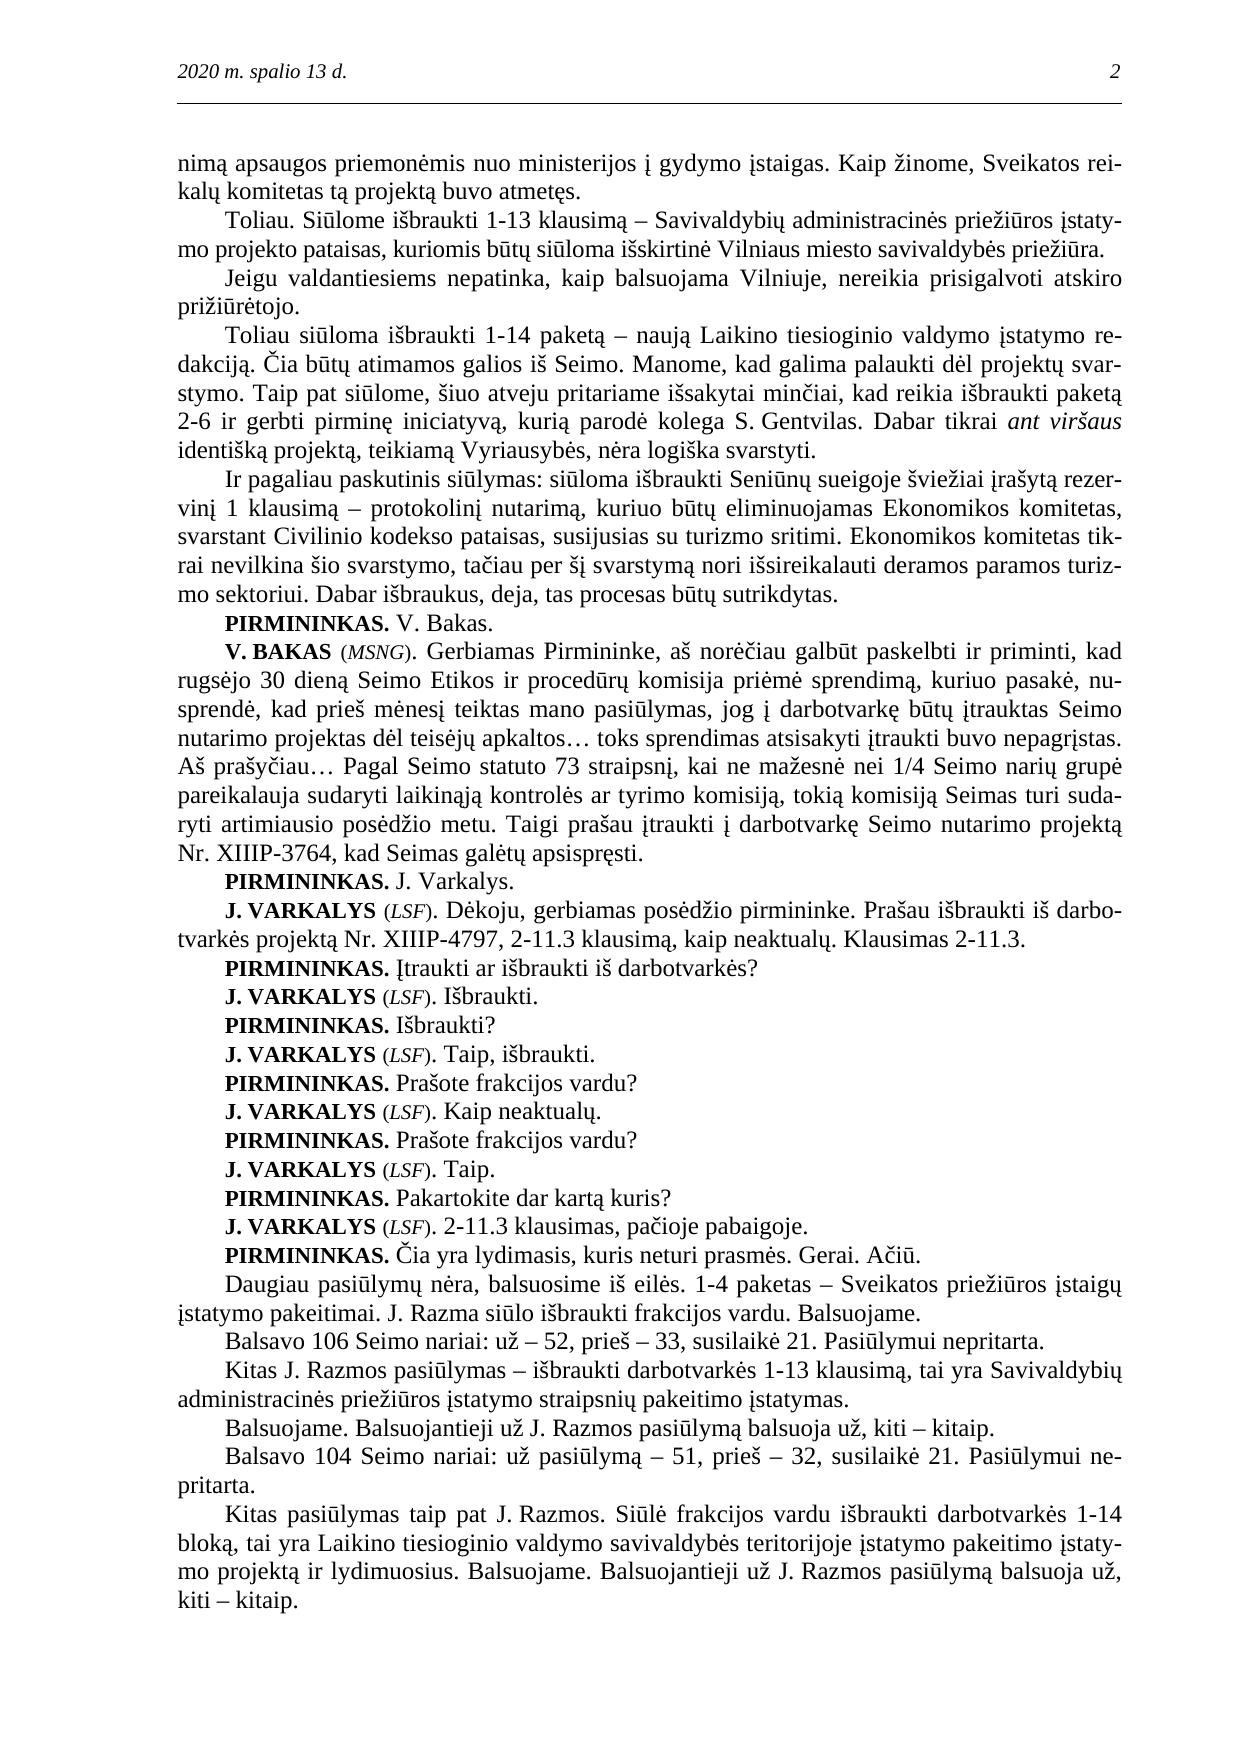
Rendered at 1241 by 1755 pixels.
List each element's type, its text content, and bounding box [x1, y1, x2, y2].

text To­liau siū­lo­ma iš­brauk­ti 1-14 pa­ke­tą – nau­ją Lai­ki­no tie­sio­gi­nio val­dy­mo įsta­ty­mo re­dak­ci­ją. Čia bū­tų at­ima­mos ga­lios iš Sei­mo. Ma­no­me, kad ga­li­ma pa­lauk­ti dėl pro­jek­tų svar­sty­mo. Taip pat siū­lo­me, šiuo at­ve­ju pri­ta­ria­me iš­sa­ky­tai min­čiai, kad rei­kia iš­brauk­ti pa­ke­tą 2-6 ir gerb­ti pir­mi­nę ini­cia­ty­vą, ku­rią pa­ro­dė ko­le­ga S. Gent­vi­las. Da­bar tik­rai ant vir­šaus iden­tiš­ką pro­jek­tą, tei­kia­mą Vy­riau­sy­bės, nė­ra lo­giš­ka svars­ty­ti. [177, 320, 1122, 464]
text J. VARKALYS (LSF). Iš­brauk­ti. [177, 981, 1122, 1010]
text J. VARKALYS (LSF). Dė­ko­ju, ger­bia­mas po­sė­džio pir­mi­nin­ke. Pra­šau iš­brauk­ti iš dar­bo­tvarkės pro­jek­tą Nr. XIIIP-4797, 2-11.3 klau­si­mą, kaip ne­ak­tu­a­lų. Klau­si­mas 2-11.3. [177, 895, 1122, 953]
text Bal­sa­vo 106 Sei­mo na­riai: už – 52, prieš – 33, su­si­lai­kė 21. Pa­siū­ly­mui ne­pri­tar­ta. [177, 1326, 1122, 1355]
text PIRMININKAS. Įtrauk­ti ar iš­brauk­ti iš dar­bo­tvarkės? [177, 953, 1122, 981]
text To­liau. Siū­lo­me iš­brauk­ti 1-13 klau­si­mą – Sa­vi­val­dy­bių ad­mi­nist­ra­ci­nės prie­žiū­ros įsta­ty­mo pro­jek­to pa­tai­sas, ku­rio­mis bū­tų siū­lo­ma iš­skir­ti­nė Vil­niaus mies­to sa­vi­val­dy­bės prie­žiū­ra. [177, 205, 1122, 263]
text J. VARKALYS (LSF). Taip. [177, 1154, 1122, 1183]
text Jei­gu val­dan­tie­siems ne­pa­tin­ka, kaip bal­suo­ja­ma Vil­niu­je, ne­rei­kia pri­si­gal­vo­ti at­ski­ro pri­žiū­rė­to­jo. [177, 263, 1122, 320]
text Dau­giau pa­siū­ly­mų nė­ra, bal­suo­si­me iš ei­lės. 1-4 pa­ke­tas – Svei­ka­tos prie­žiū­ros įstai­gų įsta­ty­mo pa­kei­ti­mai. J. Raz­ma siū­lo iš­brauk­ti frak­ci­jos var­du. Bal­suo­ja­me. [177, 1269, 1122, 1326]
text PIRMININKAS. V. Ba­kas. [177, 608, 1122, 636]
text PIRMININKAS. Pra­šo­te frak­ci­jos var­du? [177, 1068, 1122, 1096]
text Bal­suo­ja­me. Bal­suo­jan­tie­ji už J. Raz­mos pa­siū­ly­mą bal­suo­ja už, ki­ti – ki­taip. [177, 1413, 1122, 1441]
text J. VARKALYS (LSF). 2-11.3 klau­si­mas, pa­čio­je pa­bai­go­je. [177, 1211, 1122, 1240]
text J. VARKALYS (LSF). Taip, iš­brauk­ti. [177, 1039, 1122, 1068]
text ni­mą ap­sau­gos prie­mo­nė­mis nuo mi­nis­te­ri­jos į gy­dy­mo įstai­gas. Kaip ži­no­me, Svei­ka­tos rei­ka­lų ko­mi­te­tas tą pro­jek­tą bu­vo at­me­tęs. [177, 148, 1122, 205]
text PIRMININKAS. Čia yra ly­di­ma­sis, ku­ris ne­tu­ri pras­mės. Ge­rai. Ačiū. [177, 1240, 1122, 1269]
text V. BAKAS (MSNG). Ger­bia­mas Pir­mi­nin­ke, aš no­rė­čiau gal­būt pa­skelb­ti ir pri­min­ti, kad rug­sė­jo 30 die­ną Sei­mo Eti­kos ir pro­ce­dū­rų ko­mi­si­ja pri­ėmė spren­di­mą, ku­riuo pa­sa­kė, nu­spren­dė, kad prieš mė­ne­sį teik­tas ma­no pa­siū­ly­mas, jog į dar­bo­tvarkę bū­tų įtrauk­tas Sei­mo nu­ta­ri­mo pro­jek­tas dėl tei­sė­jų ap­kal­tos… toks spren­di­mas at­si­sa­ky­ti įtrauk­ti bu­vo ne­pa­grįs­tas. Aš pra­šy­čiau… Pa­gal Sei­mo sta­tu­to 73 straips­nį, kai ne ma­žes­nė nei 1/4 Sei­mo na­rių gru­pė pa­rei­ka­lau­ja su­da­ry­ti lai­ki­ną­ją kon­tro­lės ar ty­ri­mo ko­mi­si­ją, to­kią ko­mi­si­ją Sei­mas tu­ri su­da­ry­ti ar­ti­miau­sio po­sė­džio me­tu. Tai­gi pra­šau įtrauk­ti į dar­bo­tvarkę Sei­mo nu­ta­ri­mo pro­jek­tą Nr. XIIIP-3764, kad Sei­mas ga­lė­tų ap­si­spręs­ti. [177, 636, 1122, 866]
text PIRMININKAS. J. Var­ka­lys. [177, 866, 1122, 895]
text Bal­sa­vo 104 Sei­mo na­riai: už pa­siū­ly­mą – 51, prieš – 32, su­si­lai­kė 21. Pa­siū­ly­mui ne­pritar­ta. [177, 1441, 1122, 1499]
text Ki­tas pa­siū­ly­mas taip pat J. Raz­mos. Siū­lė frak­ci­jos var­du iš­brauk­ti dar­bo­tvarkės 1-14 blo­ką, tai yra Lai­ki­no tie­sio­gi­nio val­dy­mo sa­vi­val­dy­bės te­ri­to­ri­jo­je įsta­ty­mo pa­kei­ti­mo įsta­ty­mo pro­jek­tą ir ly­di­muo­sius. Bal­suo­ja­me. Bal­suo­jan­tie­ji už J. Raz­mos pa­siū­ly­mą bal­suo­ja už, ki­ti – ki­taip. [177, 1499, 1122, 1614]
text Ir pa­ga­liau pas­ku­ti­nis siū­ly­mas: siū­lo­ma iš­brauk­ti Se­niū­nų su­ei­go­je švie­žiai įra­šy­tą re­zer­vi­nį 1 klau­si­mą – pro­to­ko­li­nį nu­ta­ri­mą, ku­riuo bū­tų eli­mi­nuo­ja­mas Eko­no­mi­kos ko­mi­te­tas, svars­tant Ci­vi­li­nio ko­dek­so pa­tai­sas, su­si­ju­sias su tu­riz­mo sri­ti­mi. Eko­no­mi­kos ko­mi­te­tas tik­rai ne­vil­ki­na šio svars­ty­mo, ta­čiau per šį svars­ty­mą no­ri iš­si­rei­ka­lau­ti de­ra­mos pa­ra­mos tu­riz­mo sek­to­riui. Da­bar iš­brau­kus, de­ja, tas pro­ce­sas bū­tų su­trik­dy­tas. [177, 464, 1122, 608]
text PIRMININKAS. Pa­kar­to­ki­te dar kar­tą ku­ris? [177, 1183, 1122, 1211]
text PIRMININKAS. Pra­šo­te frak­ci­jos var­du? [177, 1125, 1122, 1154]
text Ki­tas J. Raz­mos pa­siū­ly­mas – iš­brauk­ti dar­bo­tvarkės 1-13 klau­si­mą, tai yra Sa­vi­val­dy­bių ad­mi­nist­ra­ci­nės prie­žiū­ros įsta­ty­mo straips­nių pa­kei­ti­mo įsta­ty­mas. [177, 1355, 1122, 1413]
text J. VARKALYS (LSF). Kaip ne­ak­tu­a­lų. [177, 1096, 1122, 1125]
text PIRMININKAS. Iš­brauk­ti? [177, 1010, 1122, 1039]
